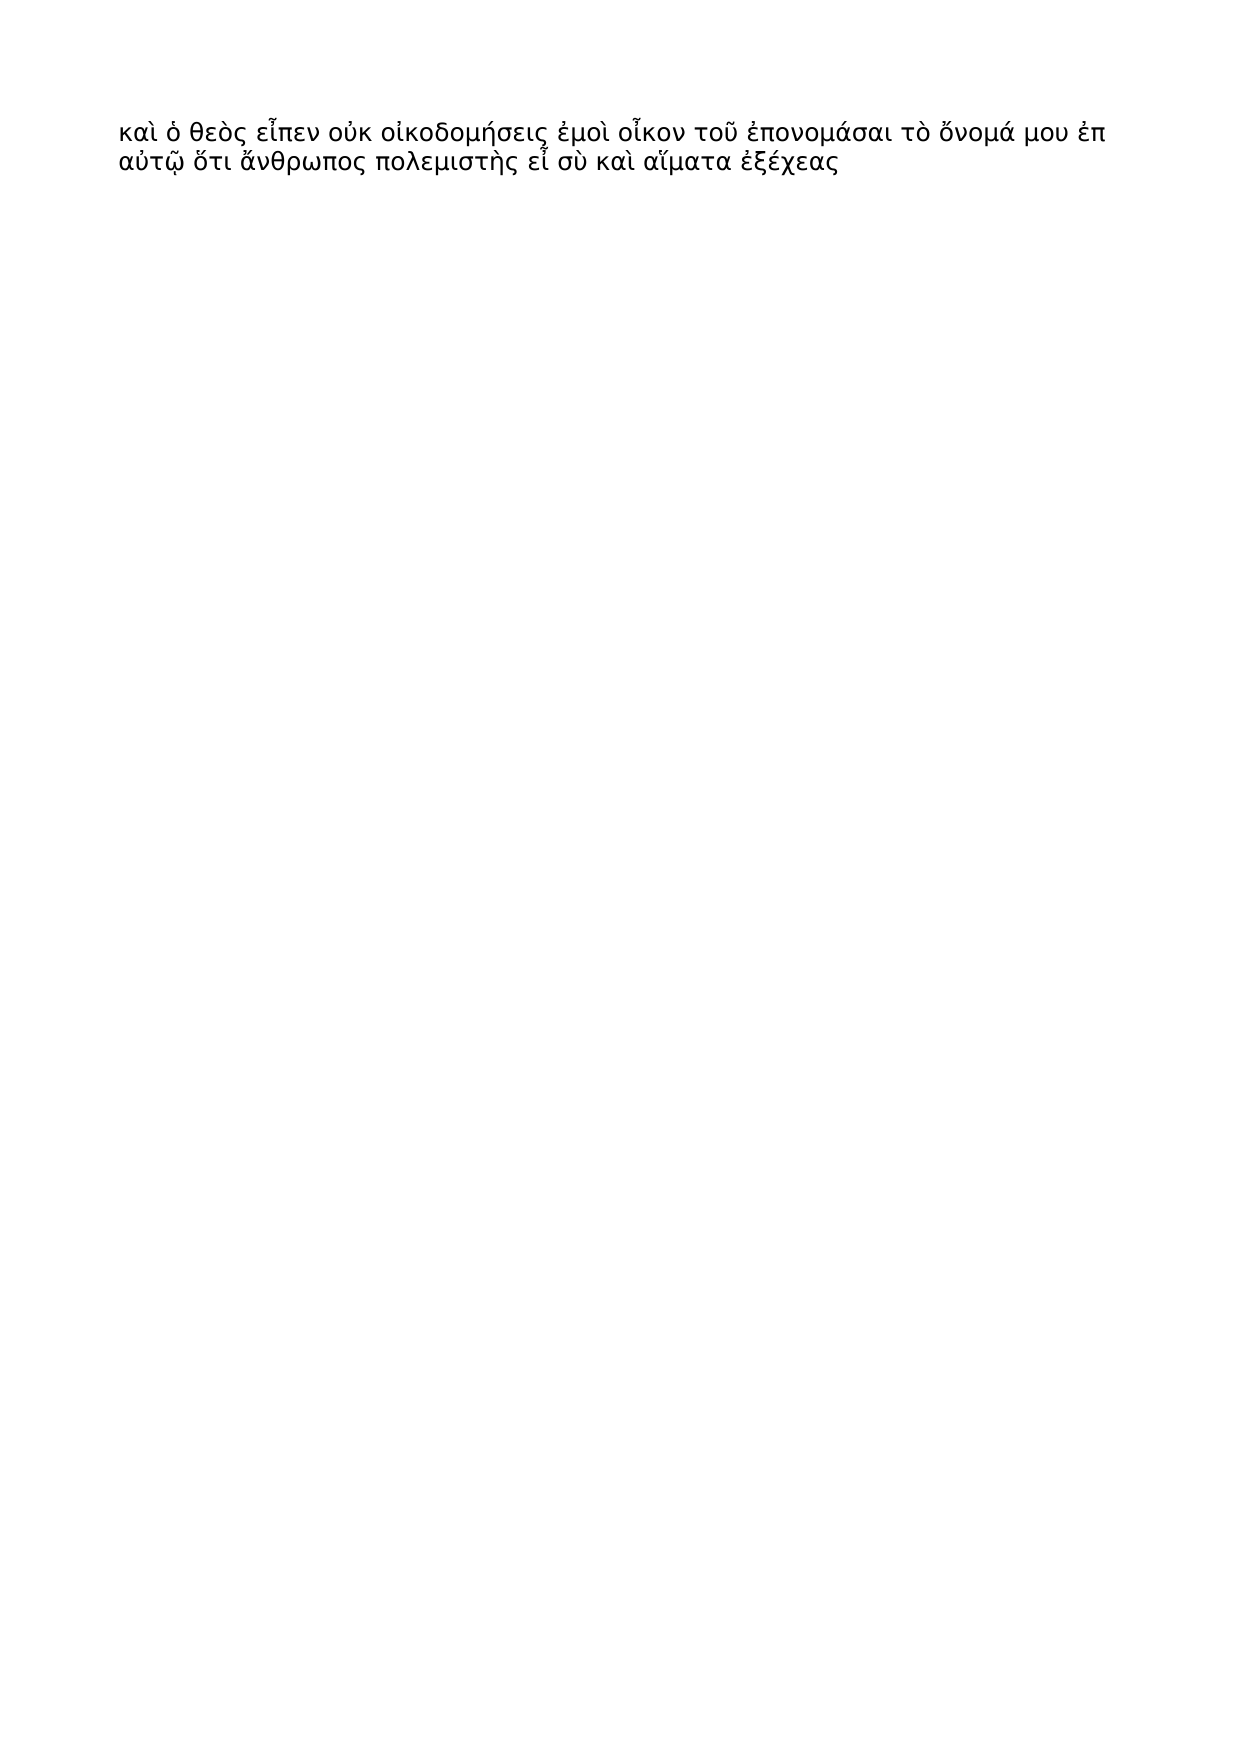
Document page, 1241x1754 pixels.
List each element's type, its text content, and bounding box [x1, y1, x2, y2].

text καὶ ὁ θεὸς εἶπεν οὐκ οἰκοδομήσεις ἐμοὶ οἶκον τοῦ ἐπονομάσαι τὸ ὄνομά μου ἐπ αὐτῷ ὅτι ἄνθρωπος πολεμιστὴς εἶ σὺ καὶ αἵματα ἐξέχεας [118, 118, 1122, 176]
